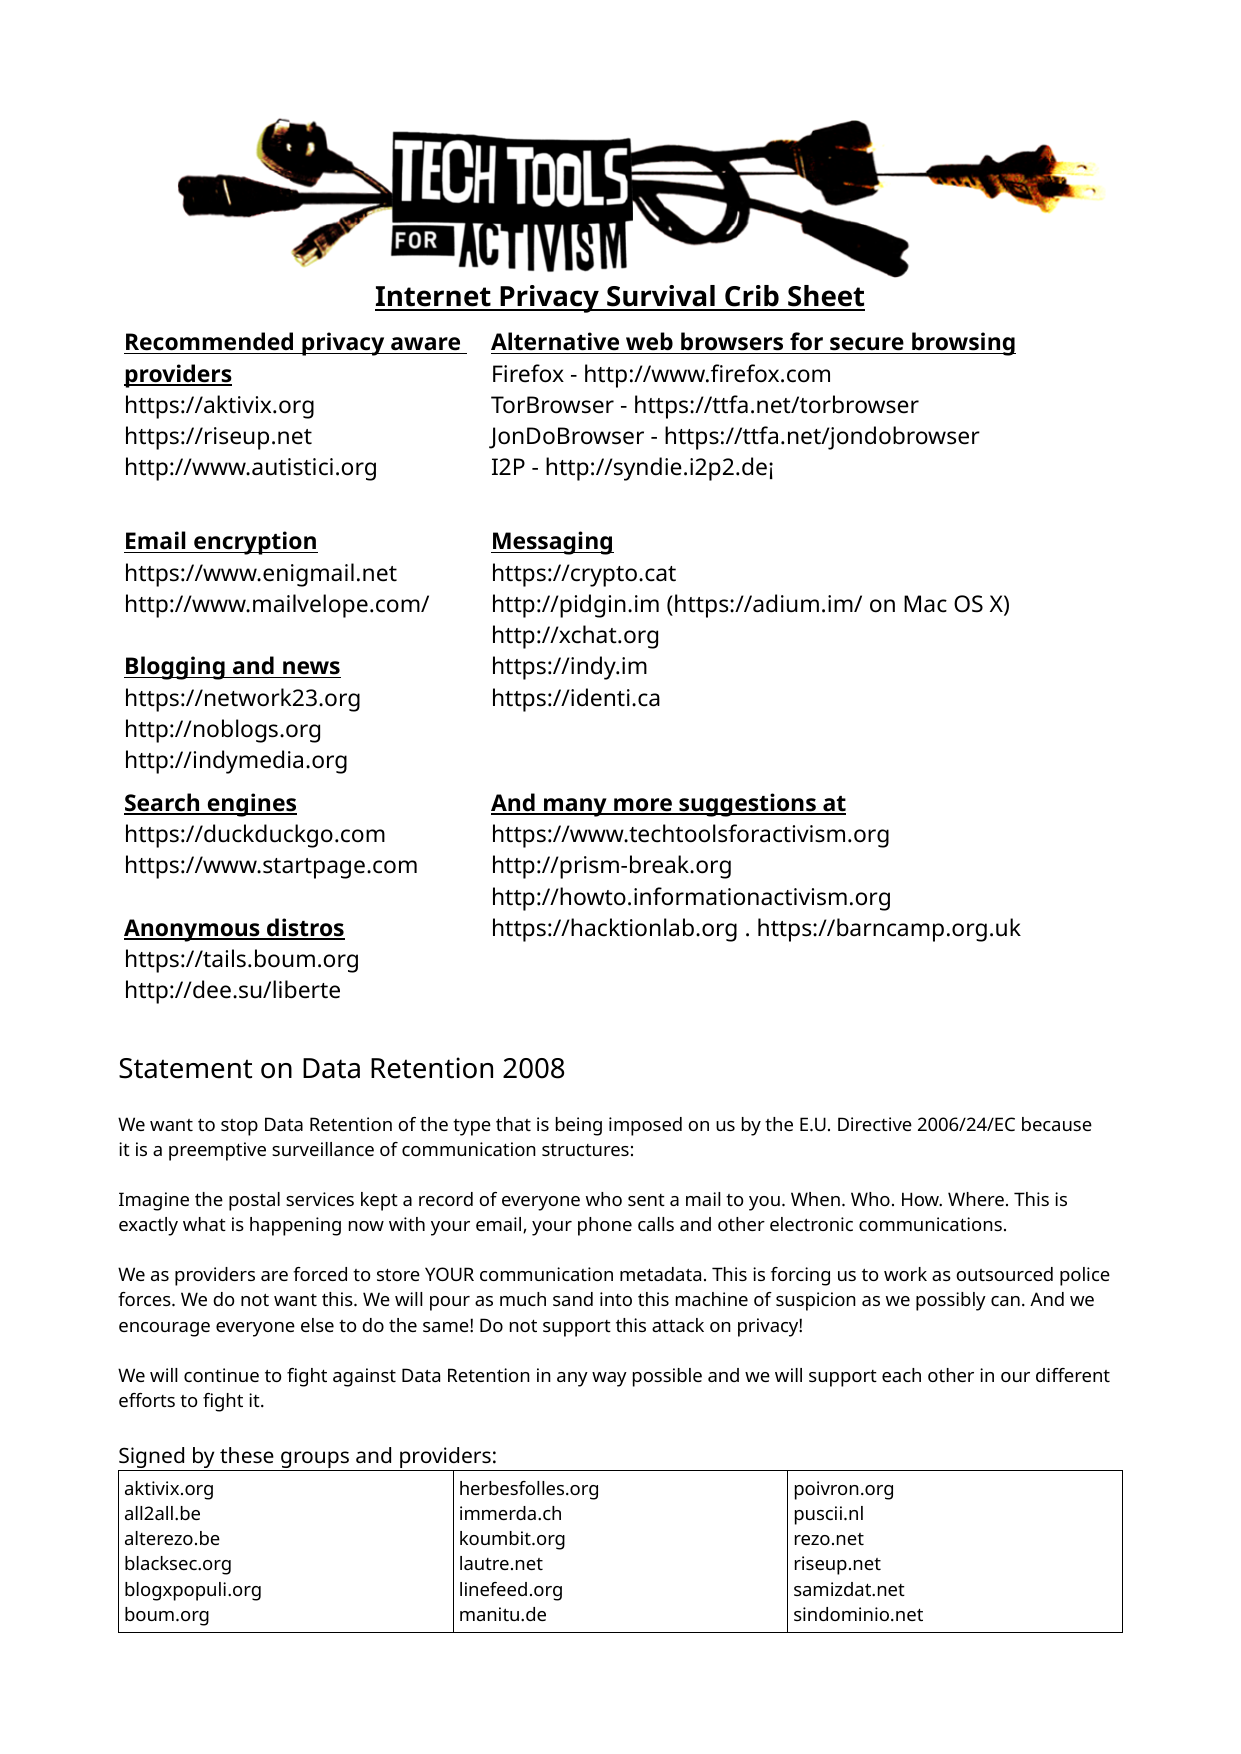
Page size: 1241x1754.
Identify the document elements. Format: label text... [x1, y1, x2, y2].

text We as providers are forced to store YOUR communication metadata. This is forcing us to work as outsourced police forces. We do not want this. We will pour as much sand into this machine of suspicion as we possibly can. And we encourage everyone else to do the same! Do not support this attack on privacy! [118, 1262, 1122, 1337]
table_cell And many more suggestions at https://www.techtoolsforactivism.org http://prism-break.org http://howto.informationactivism.org https://hacktionlab.org . https://barncamp.org.uk [485, 781, 1122, 1011]
text Signed by these groups and providers: [118, 1441, 1122, 1470]
table_cell Recommended privacy aware providers https://aktivix.org https://riseup.net http://www.autistici.org [118, 321, 485, 519]
text We will continue to fight against Data Retention in any way possible and we will support each other in our different efforts to fight it. [118, 1362, 1122, 1413]
table_header aktivix.org all2all.be alterezo.be blacksec.org blogxpopuli.org boum.org [119, 1471, 453, 1632]
text We want to stop Data Retention of the type that is being imposed on us by the E.U. Directive 2006/24/EC because [118, 1111, 1122, 1137]
text Imagine the postal services kept a record of everyone who sent a mail to you. When. Who. How. Where. This is [118, 1187, 1122, 1212]
table_header Internet Privacy Survival Crib Sheet [118, 118, 1122, 321]
text exactly what is happening now with your email, your phone calls and other electronic communications. [118, 1212, 1122, 1237]
table_header herbesfolles.org immerda.ch koumbit.org lautre.net linefeed.org manitu.de [454, 1471, 787, 1632]
picture [177, 117, 1112, 278]
text Statement on Data Retention 2008 [118, 1049, 1122, 1086]
text it is a preemptive surveillance of communication structures: [118, 1137, 1122, 1162]
table_cell Search engines https://duckduckgo.com https://www.startpage.com Anonymous distros https://tails.boum.org http://dee.su/liberte [118, 781, 485, 1011]
table_cell Alternative web browsers for secure browsing Firefox - http://www.firefox.com TorBrowser - https://ttfa.net/torbrowser JonDoBrowser - https://ttfa.net/jondobrowser I2P - http://syndie.i2p2.de¡ [485, 321, 1122, 519]
table_header poivron.org puscii.nl rezo.net riseup.net samizdat.net sindominio.net [788, 1471, 1122, 1632]
table_cell Email encryption https://www.enigmail.net http://www.mailvelope.com/ Blogging and news https://network23.org http://noblogs.org http://indymedia.org [118, 520, 485, 781]
table_cell Messaging https://crypto.cat http://pidgin.im (https://adium.im/ on Mac OS X) http://xchat.org https://indy.im https://identi.ca [485, 520, 1122, 781]
